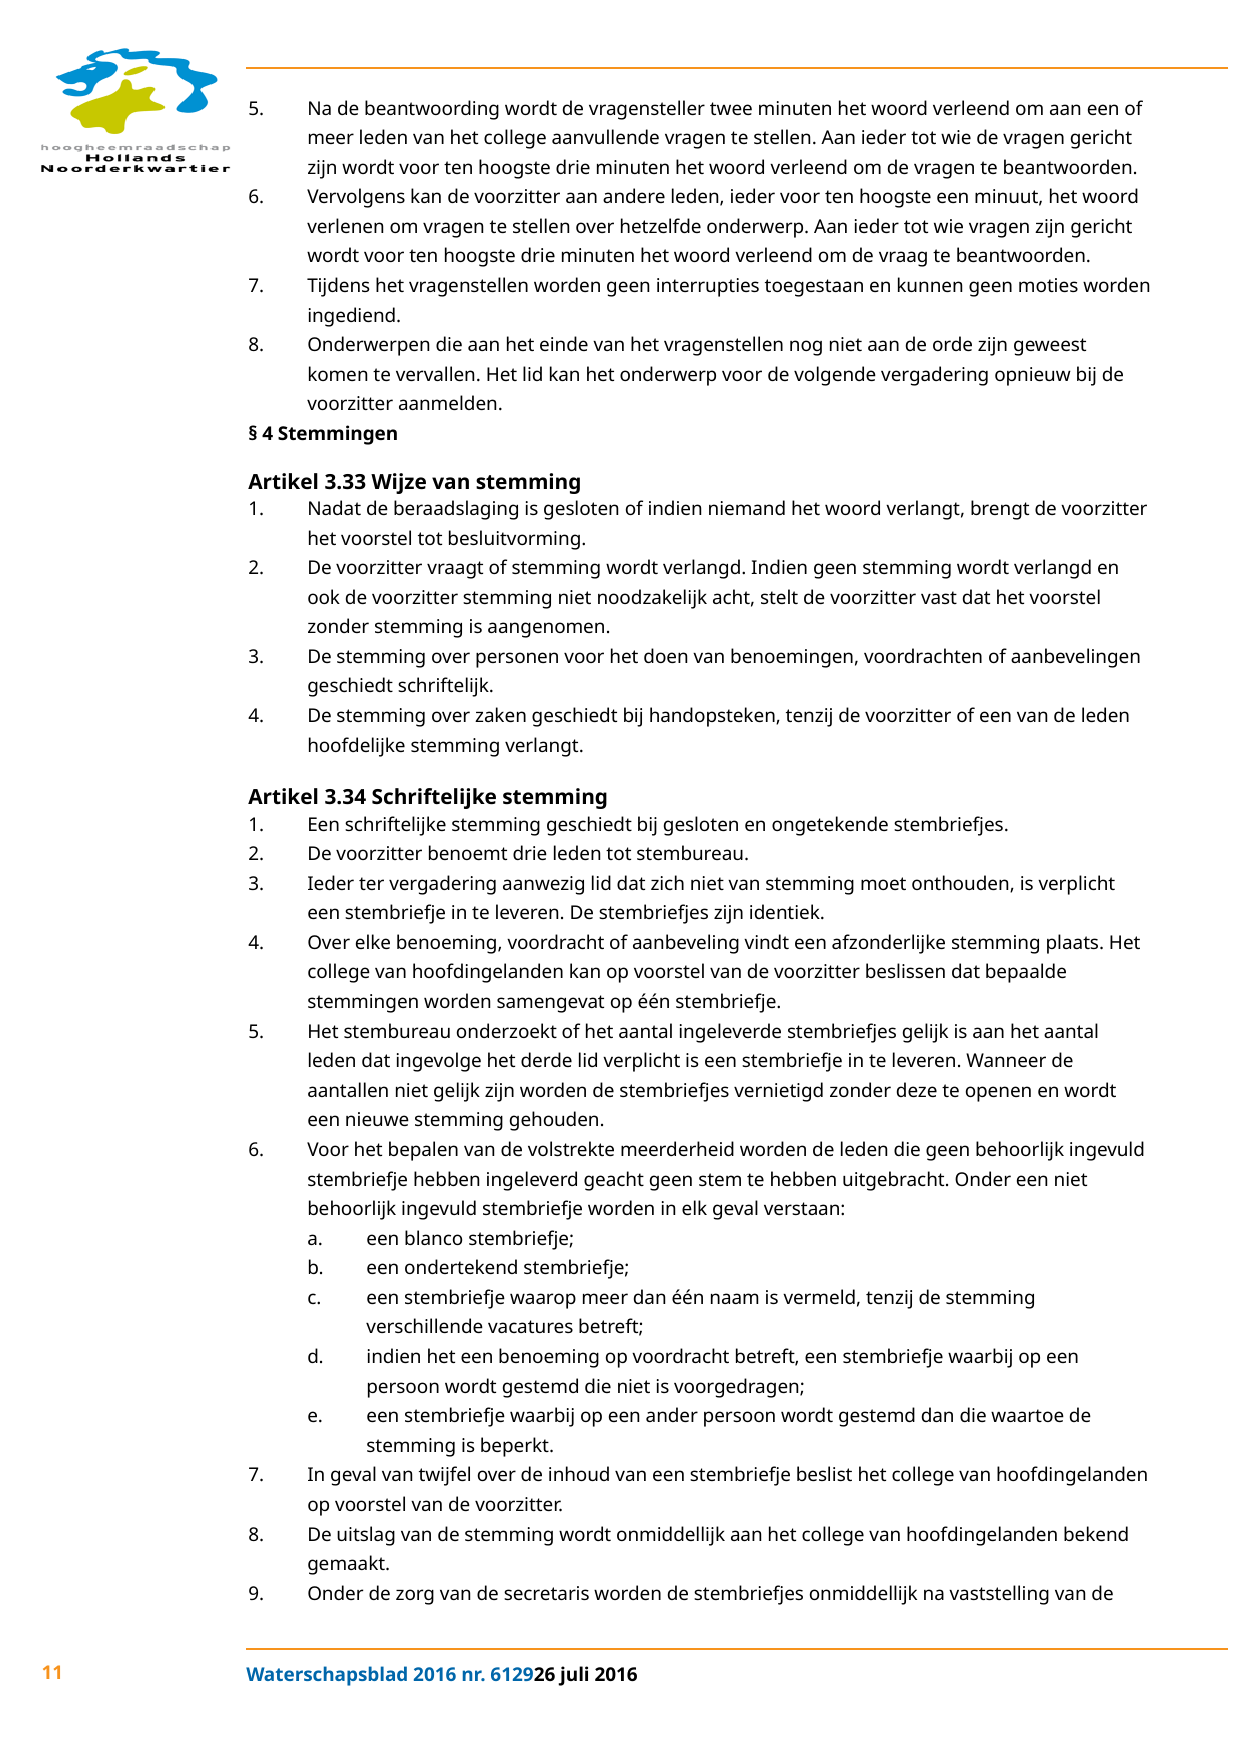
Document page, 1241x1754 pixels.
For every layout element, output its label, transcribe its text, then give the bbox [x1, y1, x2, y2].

list De stemming over personen voor het doen van benoemingen, voordrachten of aanbevelingen geschiedt schriftelijk. [248, 643, 1152, 698]
list een stembriefje waarop meer dan één naam is vermeld, tenzij de stemming verschillende vacatures betreft; [307, 1284, 1152, 1339]
list Onderwerpen die aan het einde van het vragenstellen nog niet aan de orde zijn geweest komen te vervallen. Het lid kan het onderwerp voor de volgende vergadering opnieuw bij de voorzitter aanmelden. [248, 331, 1152, 416]
list Vervolgens kan de voorzitter aan andere leden, ieder voor ten hoogste een minuut, het woord verlenen om vragen te stellen over hetzelfde onderwerp. Aan ieder tot wie vragen zijn gericht wordt voor ten hoogste drie minuten het woord verleend om de vraag te beantwoorden. [248, 183, 1152, 268]
list een ondertekend stembriefje; [307, 1254, 1152, 1280]
list Een schriftelijke stemming geschiedt bij gesloten en ongetekende stembriefjes. [248, 811, 1152, 836]
list indien het een benoeming op voordracht betreft, een stembriefje waarbij op een persoon wordt gestemd die niet is voorgedragen; [307, 1343, 1152, 1398]
list Nadat de beraadslaging is gesloten of indien niemand het woord verlangt, brengt de voorzitter het voorstel tot besluitvorming. [248, 495, 1152, 551]
list De voorzitter vraagt of stemming wordt verlangd. Indien geen stemming wordt verlangd en ook de voorzitter stemming niet noodzakelijk acht, stelt de voorzitter vast dat het voorstel zonder stemming is aangenomen. [248, 554, 1152, 639]
list Tijdens het vragenstellen worden geen interrupties toegestaan en kunnen geen moties worden ingediend. [248, 272, 1152, 328]
list Voor het bepalen van de volstrekte meerderheid worden de leden die geen behoorlijk ingevuld stembriefje hebben ingeleverd geacht geen stem te hebben uitgebracht. Onder een niet behoorlijk ingevuld stembriefje worden in elk geval verstaan: [248, 1136, 1152, 1221]
list een blanco stembriefje; [307, 1225, 1152, 1251]
list Ieder ter vergadering aanwezig lid dat zich niet van stemming moet onthouden, is verplicht een stembriefje in te leveren. De stembriefjes zijn identiek. [248, 870, 1152, 925]
list Onder de zorg van de secretaris worden de stembriefjes onmiddellijk na vaststelling van de [248, 1580, 1152, 1606]
list De voorzitter benoemt drie leden tot stembureau. [248, 840, 1152, 866]
list een stembriefje waarbij op een ander persoon wordt gestemd dan die waartoe de stemming is beperkt. [307, 1402, 1152, 1458]
text Artikel 3.33 Wijze van stemming [248, 467, 1152, 495]
list In geval van twijfel over de inhoud van een stembriefje beslist het college van hoofdingelanden op voorstel van de voorzitter. [248, 1462, 1152, 1517]
text § 4 Stemmingen [248, 420, 1152, 446]
list De stemming over zaken geschiedt bij handopsteken, tenzij de voorzitter of een van de leden hoofdelijke stemming verlangt. [248, 702, 1152, 758]
text Artikel 3.34 Schriftelijke stemming [248, 782, 1152, 811]
list De uitslag van de stemming wordt onmiddellijk aan het college van hoofdingelanden bekend gemaakt. [248, 1521, 1152, 1576]
list Na de beantwoording wordt de vragensteller twee minuten het woord verleend om aan een of meer leden van het college aanvullende vragen te stellen. Aan ieder tot wie de vragen gericht zijn wordt voor ten hoogste drie minuten het woord verleend om de vragen te beantwoorden. [248, 95, 1152, 180]
picture [41, 47, 231, 172]
list Het stembureau onderzoekt of het aantal ingeleverde stembriefjes gelijk is aan het aantal leden dat ingevolge het derde lid verplicht is een stembriefje in te leveren. Wanneer de aantallen niet gelijk zijn worden de stembriefjes vernietigd zonder deze te openen en wordt een nieuwe stemming gehouden. [248, 1018, 1152, 1132]
list Over elke benoeming, voordracht of aanbeveling vindt een afzonderlijke stemming plaats. Het college van hoofdingelanden kan op voorstel van de voorzitter beslissen dat bepaalde stemmingen worden samengevat op één stembriefje. [248, 929, 1152, 1014]
